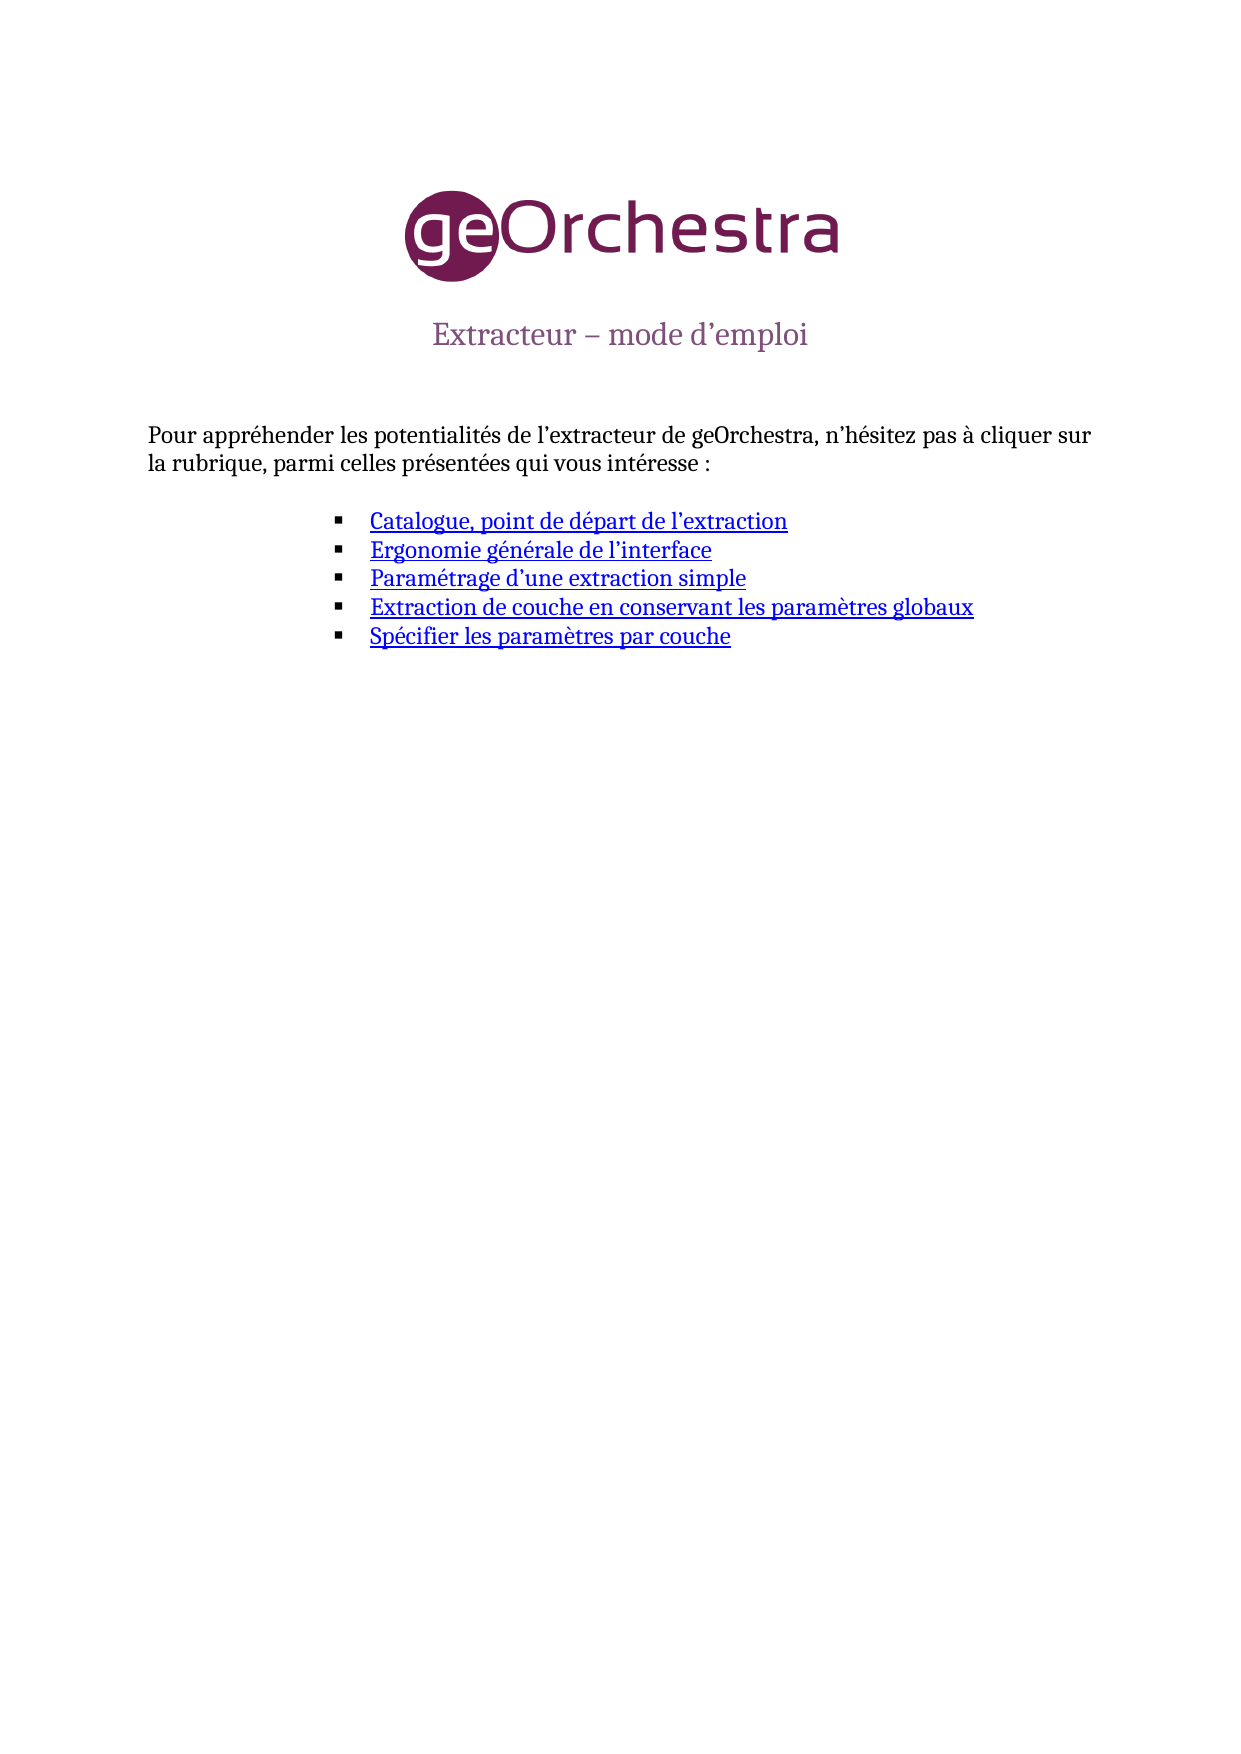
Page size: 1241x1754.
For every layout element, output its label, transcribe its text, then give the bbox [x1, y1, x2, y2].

list Catalogue, point de départ de l’extraction [333, 507, 1093, 536]
text Extracteur – mode d’emploi [148, 315, 1093, 353]
picture [376, 155, 864, 308]
list Spécifier les paramètres par couche [333, 622, 1093, 651]
list Ergonomie générale de l’interface [333, 536, 1093, 564]
text Pour appréhender les potentialités de l’extracteur de geOrchestra, n’hésitez pas à cliquer sur la rubrique, parmi celles présentées qui vous intéresse : [148, 421, 1093, 478]
list Extraction de couche en conservant les paramètres globaux [333, 593, 1093, 622]
list Paramétrage d’une extraction simple [333, 564, 1093, 593]
